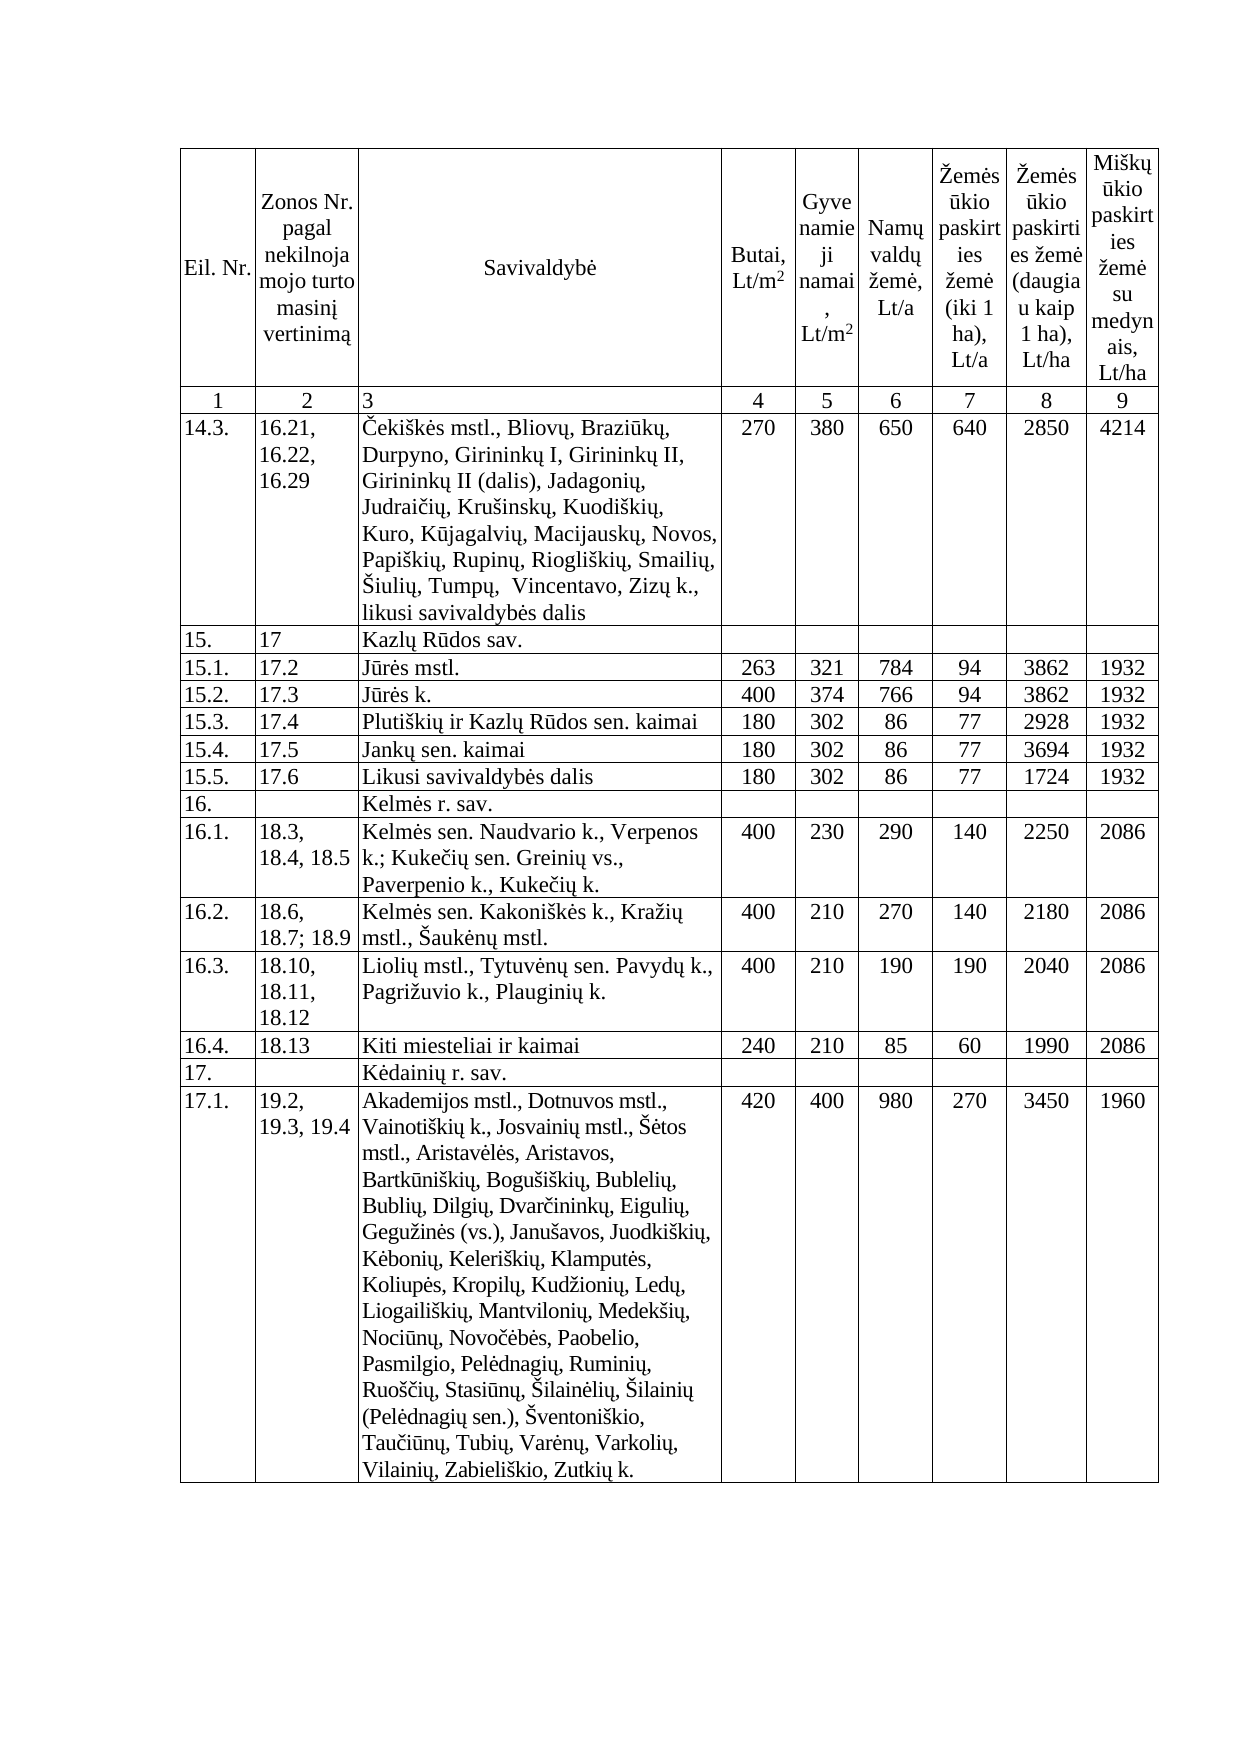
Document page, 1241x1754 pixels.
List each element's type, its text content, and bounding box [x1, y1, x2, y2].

table_cell 140 [933, 818, 1006, 897]
table_header Eil. Nr. [181, 149, 255, 386]
table_cell 270 [722, 414, 795, 625]
table_cell 3862 [1007, 681, 1086, 707]
table_cell [1087, 626, 1158, 652]
table_cell 1 [181, 387, 255, 413]
table_cell Kelmės r. sav. [359, 791, 721, 817]
table_cell 15. [181, 626, 255, 652]
table_cell [1087, 791, 1158, 817]
table_cell 14.3. [181, 414, 255, 625]
table_cell 190 [933, 952, 1006, 1031]
table_cell [933, 626, 1006, 652]
table_cell 180 [722, 736, 795, 762]
table_cell 4 [722, 387, 795, 413]
table_header Gyvenamieji namai, Lt/m2 [796, 149, 858, 386]
table_cell [1007, 1059, 1086, 1086]
table_cell 240 [722, 1032, 795, 1058]
table_cell 420 [722, 1087, 795, 1482]
table_cell [933, 791, 1006, 817]
table_cell [933, 1059, 1006, 1086]
table_header Savivaldybė [359, 149, 721, 386]
table_cell 77 [933, 763, 1006, 789]
table_header Žemės ūkio paskirties žemė (daugiau kaip 1 ha), Lt/ha [1007, 149, 1086, 386]
table_cell 2850 [1007, 414, 1086, 625]
table_cell 1960 [1087, 1087, 1158, 1482]
table_cell Akademijos mstl., Dotnuvos mstl., Vainotiškių k., Josvainių mstl., Šėtos mstl., Aristavėlės, Aristavos, Bartkūniškių, Bogušiškių, Bublelių, Bublių, Dilgių, Dvarčininkų, Eigulių, Gegužinės (vs.), Janušavos, Juodkiškių, Kėbonių, Keleriškių, Klamputės, Koliupės, Kropilų, Kudžionių, Ledų, Liogailiškių, Mantvilonių, Medekšių, Nociūnų, Novočėbės, Paobelio, Pasmilgio, Pelėdnagių, Ruminių, Ruoščių, Stasiūnų, Šilainėlių, Šilainių (Pelėdnagių sen.), Šventoniškio, Taučiūnų, Tubių, Varėnų, Varkolių, Vilainių, Zabieliškio, Zutkių k. [359, 1087, 721, 1482]
table_cell 18.6, 18.7; 18.9 [256, 898, 358, 951]
table_cell 400 [722, 898, 795, 951]
table_cell 8 [1007, 387, 1086, 413]
table_cell 766 [859, 681, 932, 707]
table_cell [1007, 626, 1086, 652]
table_cell 2086 [1087, 1032, 1158, 1058]
table_cell 19.2, 19.3, 19.4 [256, 1087, 358, 1482]
table_cell [1087, 1059, 1158, 1086]
table_cell 85 [859, 1032, 932, 1058]
table_cell 374 [796, 681, 858, 707]
table_cell 3 [359, 387, 721, 413]
table_cell Kazlų Rūdos sav. [359, 626, 721, 652]
table_cell [796, 626, 858, 652]
table_cell [1007, 791, 1086, 817]
table_cell 2086 [1087, 952, 1158, 1031]
table_cell 302 [796, 708, 858, 735]
table_header Namų valdų žemė, Lt/a [859, 149, 932, 386]
table_cell Jūrės mstl. [359, 654, 721, 680]
table_cell 400 [722, 681, 795, 707]
table_cell Plutiškių ir Kazlų Rūdos sen. kaimai [359, 708, 721, 735]
table_cell 1990 [1007, 1032, 1086, 1058]
table_cell 321 [796, 654, 858, 680]
table_cell [796, 791, 858, 817]
table_cell 9 [1087, 387, 1158, 413]
table_header Butai, Lt/m2 [722, 149, 795, 386]
table_cell Kiti miesteliai ir kaimai [359, 1032, 721, 1058]
table_cell 17.6 [256, 763, 358, 789]
table_cell 15.2. [181, 681, 255, 707]
table_cell [859, 626, 932, 652]
table_cell [722, 791, 795, 817]
table_cell 400 [722, 818, 795, 897]
table_cell [722, 1059, 795, 1086]
table_cell 17.2 [256, 654, 358, 680]
table_cell 17.1. [181, 1087, 255, 1482]
table_header Zonos Nr. pagal nekilnojamojo turto masinį vertinimą [256, 149, 358, 386]
table_cell 270 [859, 898, 932, 951]
table_cell 2040 [1007, 952, 1086, 1031]
table_cell 3862 [1007, 654, 1086, 680]
table_cell Čekiškės mstl., Bliovų, Braziūkų, Durpyno, Girininkų I, Girininkų II, Girininkų II (dalis), Jadagonių, Judraičių, Krušinskų, Kuodiškių, Kuro, Kūjagalvių, Macijauskų, Novos, Papiškių, Rupinų, Riogliškių, Smailių, Šiulių, Tumpų, Vincentavo, Zizų k., likusi savivaldybės dalis [359, 414, 721, 625]
table_cell 1932 [1087, 708, 1158, 735]
table_cell 18.10, 18.11, 18.12 [256, 952, 358, 1031]
table_cell 210 [796, 1032, 858, 1058]
table_cell [256, 791, 358, 817]
table_cell 2 [256, 387, 358, 413]
table_cell Liolių mstl., Tytuvėnų sen. Pavydų k., Pagrižuvio k., Plauginių k. [359, 952, 721, 1031]
table_cell 263 [722, 654, 795, 680]
table_cell 86 [859, 763, 932, 789]
table_cell 17.3 [256, 681, 358, 707]
table_cell 17. [181, 1059, 255, 1086]
table_cell 94 [933, 654, 1006, 680]
table_cell 77 [933, 736, 1006, 762]
table_cell 16.4. [181, 1032, 255, 1058]
table_cell 4214 [1087, 414, 1158, 625]
table_cell 7 [933, 387, 1006, 413]
table_cell [722, 626, 795, 652]
table_cell [796, 1059, 858, 1086]
table_cell 15.1. [181, 654, 255, 680]
table_cell 3450 [1007, 1087, 1086, 1482]
table_cell 17 [256, 626, 358, 652]
table_cell 60 [933, 1032, 1006, 1058]
table_cell 290 [859, 818, 932, 897]
table_cell 400 [796, 1087, 858, 1482]
table_cell 15.5. [181, 763, 255, 789]
table_cell 3694 [1007, 736, 1086, 762]
table_cell 18.13 [256, 1032, 358, 1058]
table_cell 180 [722, 763, 795, 789]
table_cell 16.1. [181, 818, 255, 897]
table_cell [256, 1059, 358, 1086]
table_cell 210 [796, 952, 858, 1031]
table_cell 17.4 [256, 708, 358, 735]
table_cell 15.4. [181, 736, 255, 762]
table_cell 16.3. [181, 952, 255, 1031]
table_cell 17.5 [256, 736, 358, 762]
table_cell [859, 1059, 932, 1086]
table_cell Jūrės k. [359, 681, 721, 707]
table_cell 1932 [1087, 763, 1158, 789]
table_cell 2250 [1007, 818, 1086, 897]
table_cell 16. [181, 791, 255, 817]
table_cell 1932 [1087, 736, 1158, 762]
table_cell Kėdainių r. sav. [359, 1059, 721, 1086]
table_cell 190 [859, 952, 932, 1031]
table_cell 230 [796, 818, 858, 897]
table_cell 302 [796, 763, 858, 789]
table_cell 86 [859, 736, 932, 762]
table_cell 380 [796, 414, 858, 625]
table_cell 2086 [1087, 818, 1158, 897]
table_cell 650 [859, 414, 932, 625]
table_cell 16.2. [181, 898, 255, 951]
table_cell Likusi savivaldybės dalis [359, 763, 721, 789]
table_cell 2180 [1007, 898, 1086, 951]
table_cell 86 [859, 708, 932, 735]
table_cell 400 [722, 952, 795, 1031]
table_cell 140 [933, 898, 1006, 951]
table_header Žemės ūkio paskirties žemė (iki 1 ha), Lt/a [933, 149, 1006, 386]
table_cell 180 [722, 708, 795, 735]
table_cell Kelmės sen. Naudvario k., Verpenos k.; Kukečių sen. Greinių vs., Paverpenio k., Kukečių k. [359, 818, 721, 897]
table_cell 2928 [1007, 708, 1086, 735]
table_cell 784 [859, 654, 932, 680]
table_cell Kelmės sen. Kakoniškės k., Kražių mstl., Šaukėnų mstl. [359, 898, 721, 951]
table_header Miškų ūkio paskirties žemė su medynais, Lt/ha [1087, 149, 1158, 386]
table_cell 270 [933, 1087, 1006, 1482]
table_cell 980 [859, 1087, 932, 1482]
table_cell 640 [933, 414, 1006, 625]
table_cell [859, 791, 932, 817]
table_cell 1932 [1087, 654, 1158, 680]
table_cell Jankų sen. kaimai [359, 736, 721, 762]
table_cell 77 [933, 708, 1006, 735]
table_cell 15.3. [181, 708, 255, 735]
table_cell 210 [796, 898, 858, 951]
table_cell 6 [859, 387, 932, 413]
table_cell 2086 [1087, 898, 1158, 951]
table_cell 1724 [1007, 763, 1086, 789]
table_cell 94 [933, 681, 1006, 707]
table_cell 1932 [1087, 681, 1158, 707]
table_cell 16.21, 16.22, 16.29 [256, 414, 358, 625]
table_cell 18.3, 18.4, 18.5 [256, 818, 358, 897]
table_cell 302 [796, 736, 858, 762]
table_cell 5 [796, 387, 858, 413]
